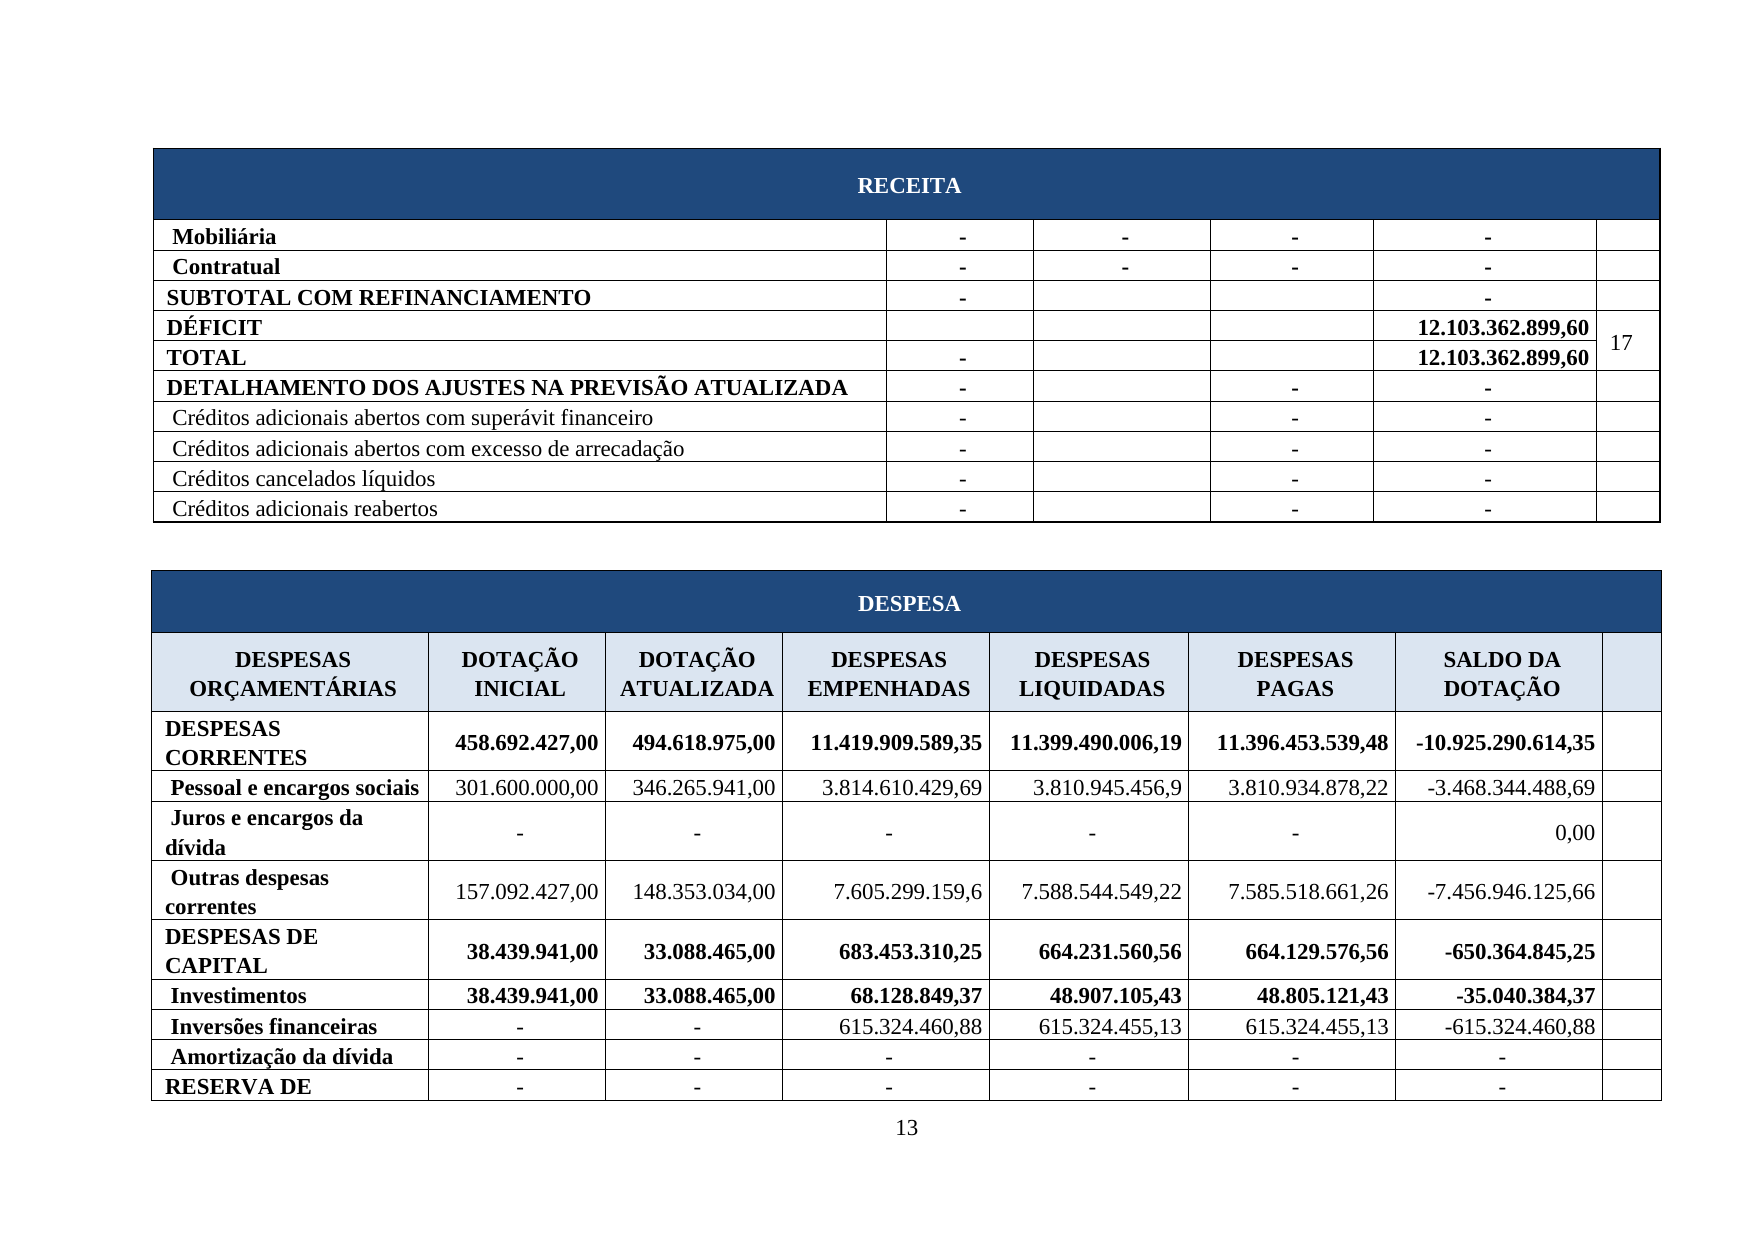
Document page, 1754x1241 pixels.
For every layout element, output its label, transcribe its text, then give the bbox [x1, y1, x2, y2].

table_cell SUBTOTAL COM REFINANCIAMENTO [154, 281, 886, 310]
table_cell [1034, 281, 1210, 310]
table_cell Créditos adicionais abertos com superávit financeiro [154, 402, 886, 431]
table_cell - [1189, 1040, 1395, 1069]
table_cell DÉFICIT [154, 311, 886, 340]
table_cell [1211, 341, 1373, 370]
table_cell - [887, 492, 1033, 521]
table_cell Créditos adicionais abertos com excesso de arrecadação [154, 432, 886, 461]
table_cell - [887, 281, 1033, 310]
table_cell - [887, 371, 1033, 401]
table_cell RESERVA DE [152, 1070, 428, 1099]
table_cell - [606, 1040, 782, 1069]
table_header DESPESA [152, 571, 1661, 632]
table_header RECEITA [154, 149, 1659, 219]
table_cell [1597, 220, 1659, 249]
table_cell [1034, 462, 1210, 491]
table_cell - [1034, 220, 1210, 249]
table_cell 7.605.299.159,6 [783, 861, 989, 919]
table_cell - [1211, 492, 1373, 521]
table_cell [887, 311, 1033, 340]
table_cell 38.439.941,00 [429, 980, 605, 1009]
table_cell -615.324.460,88 [1396, 1010, 1602, 1039]
table_cell 3.810.934.878,22 [1189, 771, 1395, 801]
table_cell DETALHAMENTO DOS AJUSTES NA PREVISÃO ATUALIZADA [154, 371, 886, 401]
table_cell 17 [1597, 311, 1659, 370]
table_cell [1034, 432, 1210, 461]
table_cell 38.439.941,00 [429, 920, 605, 979]
table_cell 48.907.105,43 [990, 980, 1188, 1009]
table_cell DESPESAS PAGAS [1189, 633, 1395, 711]
table_cell 11.419.909.589,35 [783, 712, 989, 770]
table_cell 12.103.362.899,60 [1374, 341, 1596, 370]
table_cell [1597, 462, 1659, 491]
table_cell [1597, 371, 1659, 401]
table_cell - [429, 1070, 605, 1099]
table_cell - [1211, 402, 1373, 431]
table_cell DOTAÇÃO ATUALIZADA [606, 633, 782, 711]
table_cell - [1189, 1070, 1395, 1099]
table_cell [1603, 1070, 1661, 1099]
table_cell 7.585.518.661,26 [1189, 861, 1395, 919]
table_cell [1034, 371, 1210, 401]
table_cell DOTAÇÃO INICIAL [429, 633, 605, 711]
table_cell 683.453.310,25 [783, 920, 989, 979]
table_cell [1603, 1040, 1661, 1069]
table_cell - [606, 1070, 782, 1099]
table_cell -35.040.384,37 [1396, 980, 1602, 1009]
table_cell -650.364.845,25 [1396, 920, 1602, 979]
table_cell [1034, 492, 1210, 521]
table_cell - [1374, 462, 1596, 491]
table_cell [1597, 251, 1659, 280]
table_cell 11.399.490.006,19 [990, 712, 1188, 770]
table_cell 301.600.000,00 [429, 771, 605, 801]
table_cell [1034, 402, 1210, 431]
table_cell [1211, 311, 1373, 340]
table_cell - [990, 802, 1188, 860]
table_cell Contratual [154, 251, 886, 280]
table_cell - [606, 1010, 782, 1039]
table_cell [1211, 281, 1373, 310]
table_cell - [887, 251, 1033, 280]
table_cell - [1211, 220, 1373, 249]
table_cell - [1189, 802, 1395, 860]
table_cell Amortização da dívida [152, 1040, 428, 1069]
table_cell - [990, 1040, 1188, 1069]
table_cell DESPESAS DE CAPITAL [152, 920, 428, 979]
table_cell - [429, 1010, 605, 1039]
table_cell - [783, 1070, 989, 1099]
table_cell TOTAL [154, 341, 886, 370]
table_cell [1603, 1010, 1661, 1039]
table_cell 157.092.427,00 [429, 861, 605, 919]
table_cell Créditos adicionais reabertos [154, 492, 886, 521]
table_cell -7.456.946.125,66 [1396, 861, 1602, 919]
table_cell - [887, 462, 1033, 491]
table_cell Inversões financeiras [152, 1010, 428, 1039]
table_cell - [783, 1040, 989, 1069]
table_cell - [887, 432, 1033, 461]
table_cell 33.088.465,00 [606, 980, 782, 1009]
table_cell Mobiliária [154, 220, 886, 249]
table_cell 0,00 [1396, 802, 1602, 860]
table_cell [1603, 861, 1661, 919]
table_cell SALDO DA DOTAÇÃO [1396, 633, 1602, 711]
table_cell -3.468.344.488,69 [1396, 771, 1602, 801]
table_cell Investimentos [152, 980, 428, 1009]
table_cell 615.324.460,88 [783, 1010, 989, 1039]
table_cell - [1034, 251, 1210, 280]
table_cell - [1374, 371, 1596, 401]
table_cell - [1211, 462, 1373, 491]
table_cell [1603, 980, 1661, 1009]
table_cell Juros e encargos da dívida [152, 802, 428, 860]
table_cell - [887, 341, 1033, 370]
table_cell - [429, 802, 605, 860]
table_cell 3.810.945.456,9 [990, 771, 1188, 801]
table_cell 615.324.455,13 [1189, 1010, 1395, 1039]
table_cell 148.353.034,00 [606, 861, 782, 919]
table_cell Pessoal e encargos sociais [152, 771, 428, 801]
table_cell - [1374, 492, 1596, 521]
table_cell [1603, 633, 1661, 711]
table_cell [1597, 492, 1659, 521]
table_cell - [1374, 281, 1596, 310]
table_cell - [887, 220, 1033, 249]
table_cell [1603, 771, 1661, 801]
table_cell 33.088.465,00 [606, 920, 782, 979]
table_cell - [1211, 432, 1373, 461]
table_cell - [429, 1040, 605, 1069]
table_cell - [606, 802, 782, 860]
table_cell [1597, 281, 1659, 310]
table_cell - [1396, 1040, 1602, 1069]
table_cell - [1374, 402, 1596, 431]
table_cell [1597, 432, 1659, 461]
table_cell 3.814.610.429,69 [783, 771, 989, 801]
table_cell DESPESAS ORÇAMENTÁRIAS [152, 633, 428, 711]
table_cell Outras despesas correntes [152, 861, 428, 919]
table_cell - [990, 1070, 1188, 1099]
table_cell [1034, 311, 1210, 340]
table_cell 68.128.849,37 [783, 980, 989, 1009]
table_cell - [887, 402, 1033, 431]
table_cell - [1396, 1070, 1602, 1099]
table_cell DESPESAS CORRENTES [152, 712, 428, 770]
table_cell - [783, 802, 989, 860]
table_cell 458.692.427,00 [429, 712, 605, 770]
table_cell -10.925.290.614,35 [1396, 712, 1602, 770]
table_cell [1603, 802, 1661, 860]
table_cell 494.618.975,00 [606, 712, 782, 770]
table_cell 664.231.560,56 [990, 920, 1188, 979]
table_cell 48.805.121,43 [1189, 980, 1395, 1009]
table_cell DESPESAS EMPENHADAS [783, 633, 989, 711]
table_cell [1034, 341, 1210, 370]
table_cell [1597, 402, 1659, 431]
table_cell 11.396.453.539,48 [1189, 712, 1395, 770]
table_cell - [1374, 432, 1596, 461]
table_cell - [1211, 371, 1373, 401]
table_cell [1603, 712, 1661, 770]
table_cell 664.129.576,56 [1189, 920, 1395, 979]
table_cell 615.324.455,13 [990, 1010, 1188, 1039]
table_cell 7.588.544.549,22 [990, 861, 1188, 919]
table_cell [1603, 920, 1661, 979]
table_cell - [1374, 251, 1596, 280]
table_cell Créditos cancelados líquidos [154, 462, 886, 491]
table_cell DESPESAS LIQUIDADAS [990, 633, 1188, 711]
table_cell - [1374, 220, 1596, 249]
table_cell 12.103.362.899,60 [1374, 311, 1596, 340]
table_cell - [1211, 251, 1373, 280]
table_cell 346.265.941,00 [606, 771, 782, 801]
